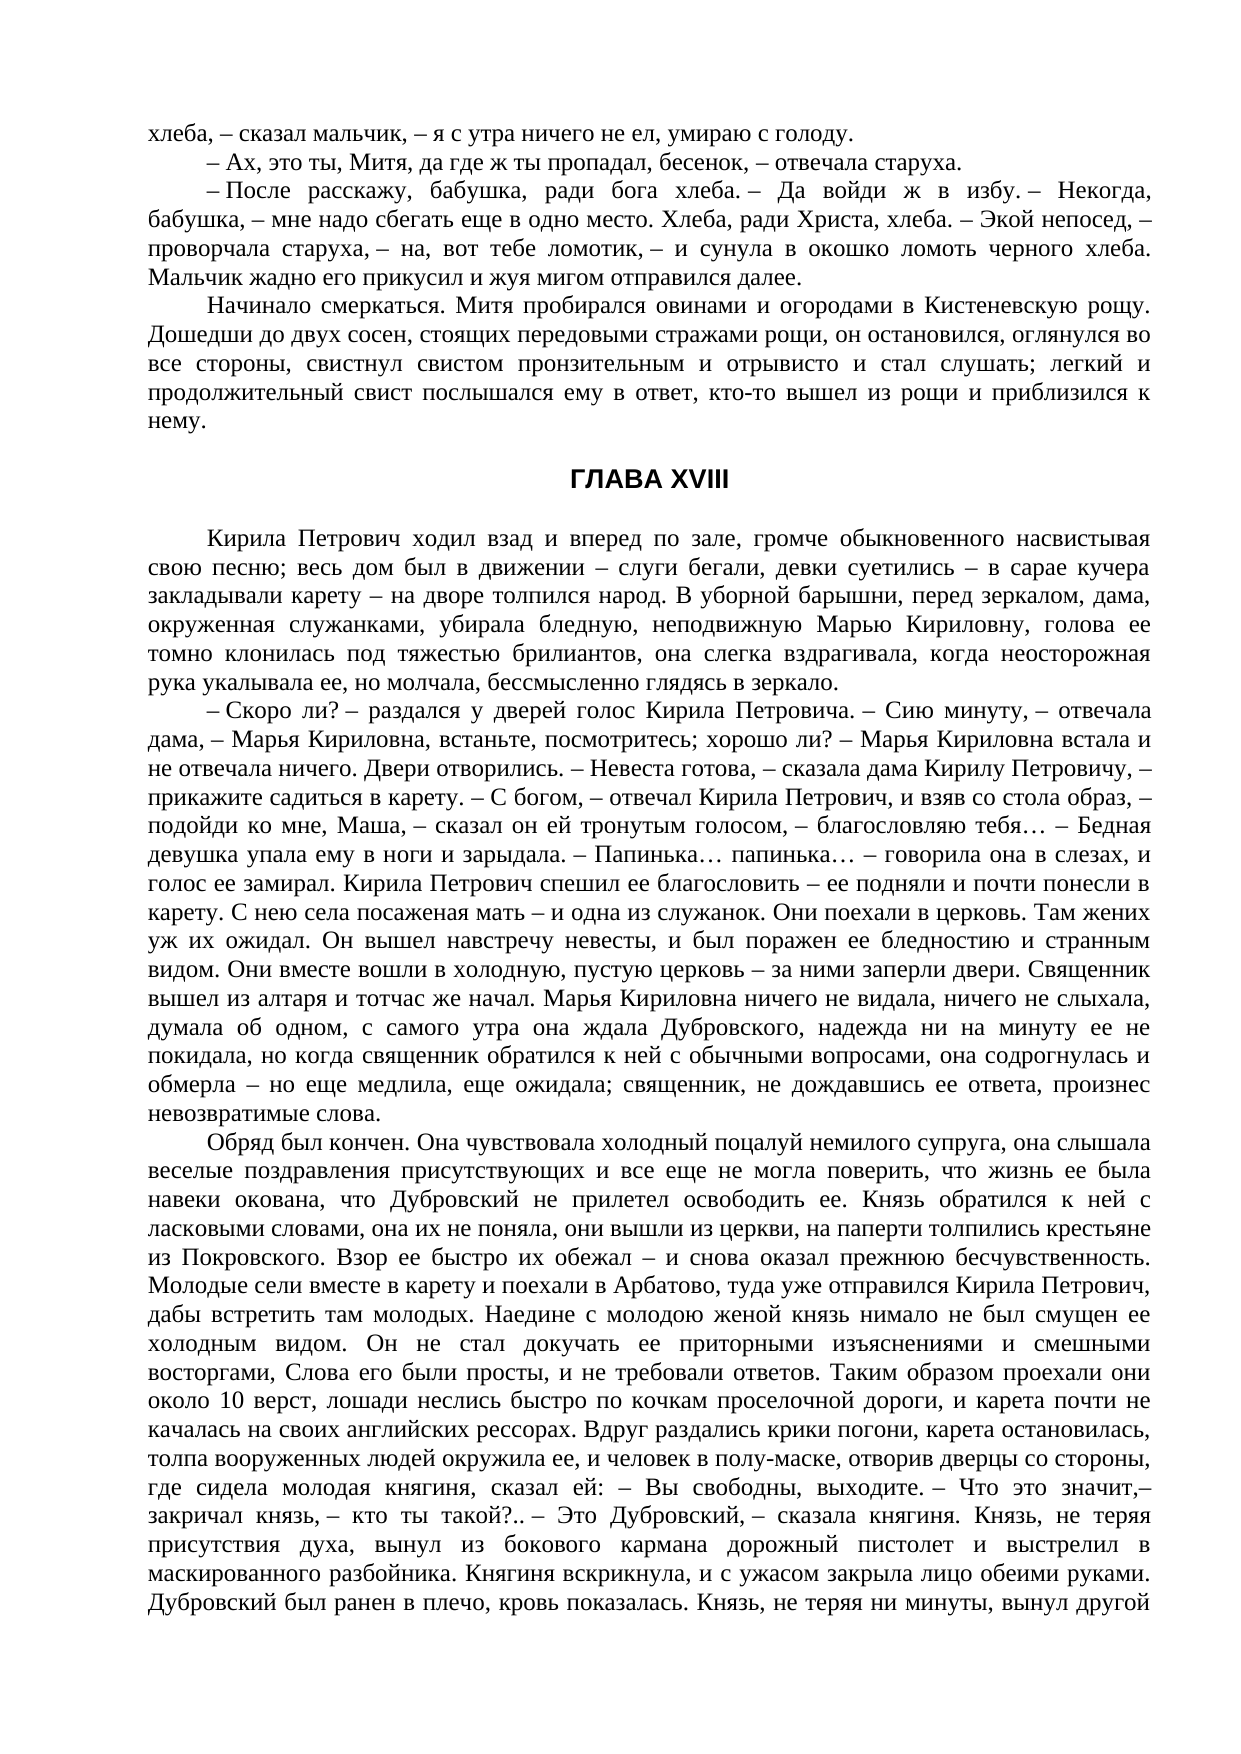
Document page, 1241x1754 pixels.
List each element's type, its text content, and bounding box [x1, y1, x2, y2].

text – Скоро ли? – раздался у дверей голос Кирила Петровича. – Сию минуту, – отвечала дама, – Марья Кириловна, встаньте, посмотритесь; хорошо ли? – Марья Кириловна встала и не отвечала ничего. Двери отворились. – Невеста готова, – сказала дама Кирилу Петровичу, – прикажите садиться в карету. – С богом, – отвечал Кирила Петрович, и взяв со стола образ, – подойди ко мне, Маша, – сказал он ей тронутым голосом, – благословляю тебя… – Бедная девушка упала ему в ноги и зарыдала. – Папинька… папинька… – говорила она в слезах, и голос ее замирал. Кирила Петрович спешил ее благословить – ее подняли и почти понесли в карету. С нею села посаженая мать – и одна из служанок. Они поехали в церковь. Там жених уж их ожидал. Он вышел навстречу невесты, и был поражен ее бледностию и странным видом. Они вместе вошли в холодную, пустую церковь – за ними заперли двери. Священник вышел из алтаря и тотчас же начал. Марья Кириловна ничего не видала, ничего не слыхала, думала об одном, с самого утра она ждала Дубровского, надежда ни на минуту ее не покидала, но когда священник обратился к ней с обычными вопросами, она содрогнулась и обмерла – но еще медлила, еще ожидала; священник, не дождавшись ее ответа, произнес невозвратимые слова. [148, 696, 1152, 1127]
text – После расскажу, бабушка, ради бога хлеба. – Да войди ж в избу. – Некогда, бабушка, – мне надо сбегать еще в одно место. Хлеба, ради Христа, хлеба. – Экой непосед, – проворчала старуха, – на, вот тебе ломотик, – и сунула в окошко ломоть черного хлеба. Мальчик жадно его прикусил и жуя мигом отправился далее. [148, 176, 1152, 291]
text Начинало смеркаться. Митя пробирался овинами и огородами в Кистеневскую рощу. Дошедши до двух сосен, стоящих передовыми стражами рощи, он остановился, оглянулся во все стороны, свистнул свистом пронзительным и отрывисто и стал слушать; легкий и продолжительный свист послышался ему в ответ, кто-то вышел из рощи и приблизился к нему. [148, 291, 1152, 434]
text Обряд был кончен. Она чувствовала холодный поцалуй немилого супруга, она слышала веселые поздравления присутствующих и все еще не могла поверить, что жизнь ее была навеки окована, что Дубровский не прилетел освободить ее. Князь обратился к ней с ласковыми словами, она их не поняла, они вышли из церкви, на паперти толпились крестьяне из Покровского. Взор ее быстро их обежал – и снова оказал прежнюю бесчувственность. Молодые сели вместе в карету и поехали в Арбатово, туда уже отправился Кирила Петрович, дабы встретить там молодых. Наедине с молодою женой князь нимало не был смущен ее холодным видом. Он не стал докучать ее приторными изъяснениями и смешными восторгами, Слова его были просты, и не требовали ответов. Таким образом проехали они около 10 верст, лошади неслись быстро по кочкам проселочной дороги, и карета почти не качалась на своих английских рессорах. Вдруг раздались крики погони, карета остановилась, толпа вооруженных людей окружила ее, и человек в полу-маске, отворив дверцы со стороны, где сидела молодая княгиня, сказал ей: – Вы свободны, выходите. – Что это значит,– закричал князь, – кто ты такой?.. – Это Дубровский, – сказала княгиня. Князь, не теряя присутствия духа, вынул из бокового кармана дорожный пистолет и выстрелил в маскированного разбойника. Княгиня вскрикнула, и с ужасом закрыла лицо обеими руками. Дубровский был ранен в плечо, кровь показалась. Князь, не теряя ни минуты, вынул другой [148, 1127, 1152, 1616]
text хлеба, – сказал мальчик, – я с утра ничего не ел, умираю с голоду. [148, 118, 1152, 147]
text – Ах, это ты, Митя, да где ж ты пропадал, бесенок, – отвечала старуха. [148, 147, 1152, 176]
subtitle ГЛАВА XVIII [148, 463, 1152, 494]
text Кирила Петрович ходил взад и вперед по зале, громче обыкновенного насвистывая свою песню; весь дом был в движении – слуги бегали, девки суетились – в сарае кучера закладывали карету – на дворе толпился народ. В уборной барышни, перед зеркалом, дама, окруженная служанками, убирала бледную, неподвижную Марью Кириловну, голова ее томно клонилась под тяжестью брилиантов, она слегка вздрагивала, когда неосторожная рука укалывала ее, но молчала, бессмысленно глядясь в зеркало. [148, 523, 1152, 696]
